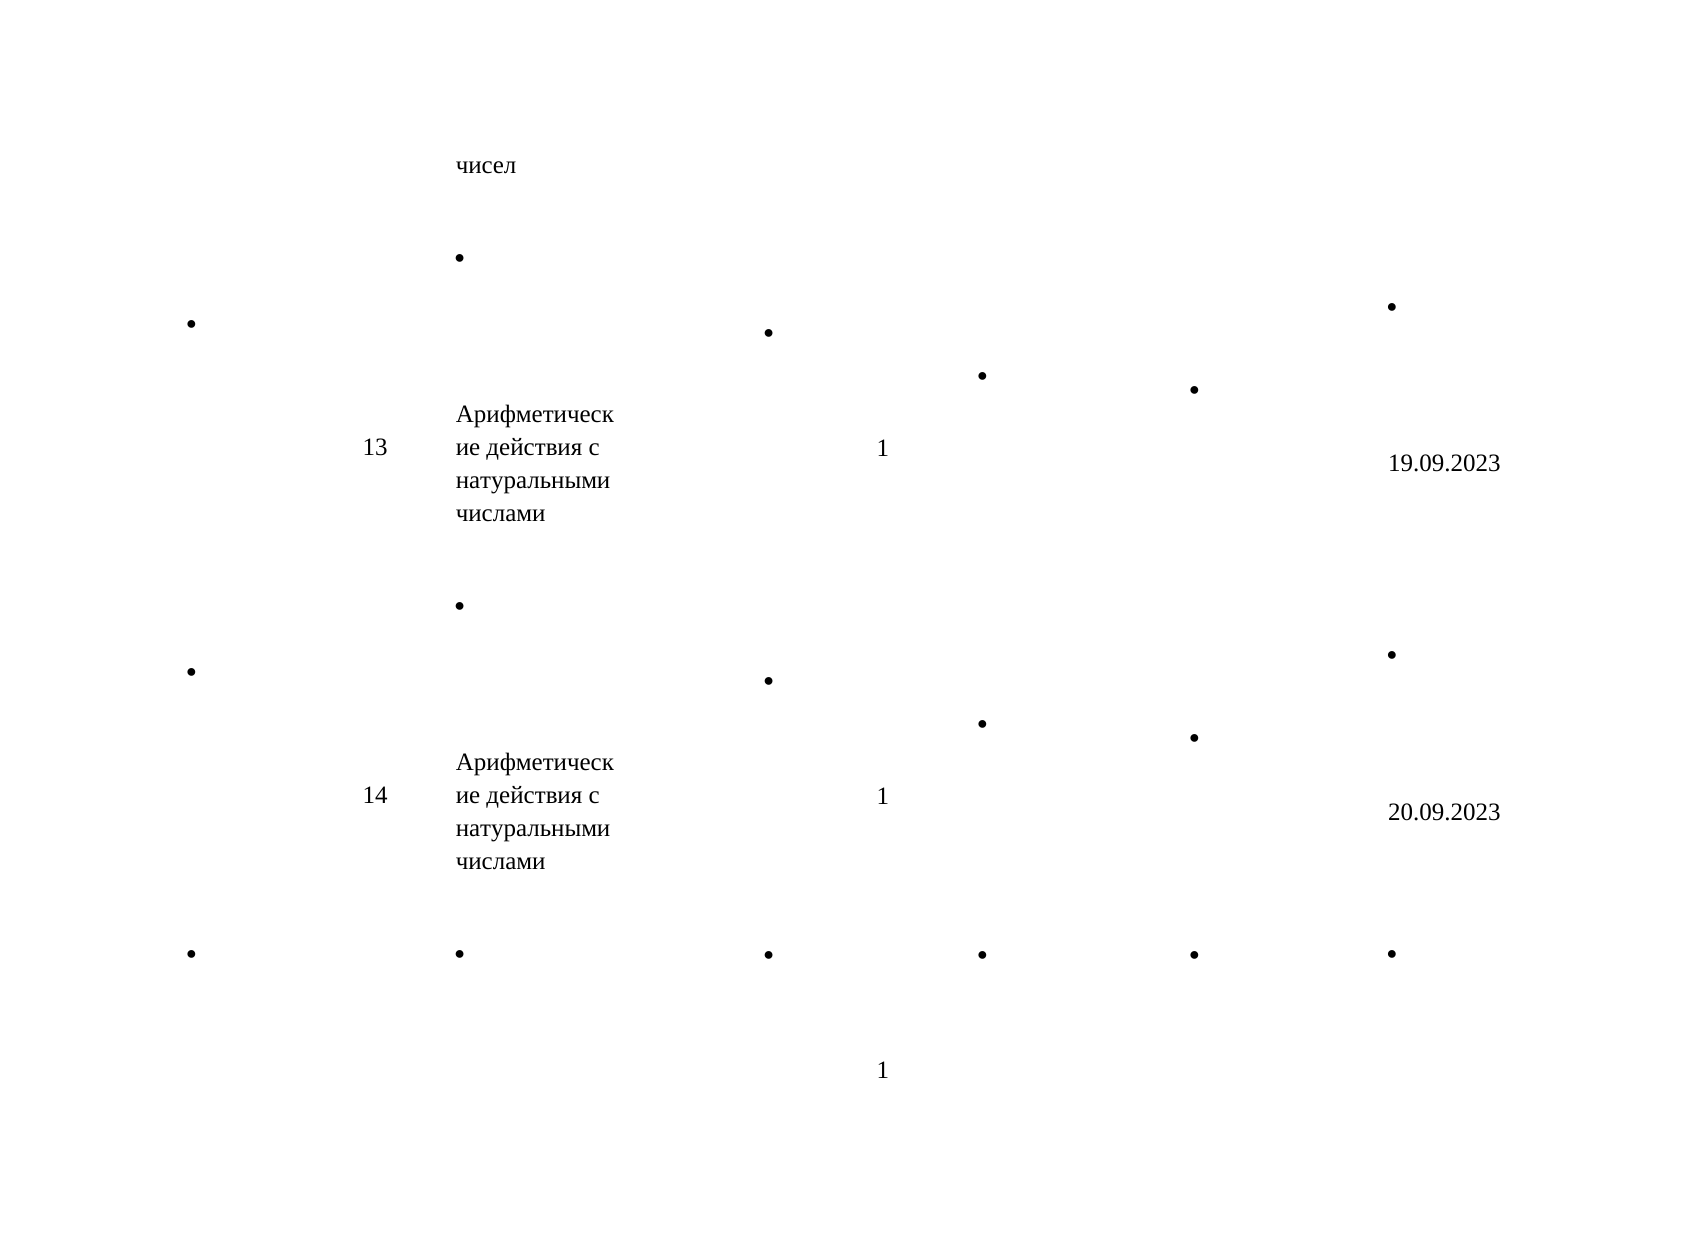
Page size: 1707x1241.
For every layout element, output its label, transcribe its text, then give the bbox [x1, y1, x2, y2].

table_cell 19.09.2023 [1363, 245, 1592, 593]
table_cell [176, 150, 430, 245]
table_cell [638, 150, 938, 245]
table_cell 14 [176, 593, 430, 941]
table_cell [938, 245, 1065, 593]
table_cell [1363, 150, 1592, 245]
table_cell 21.09.2023 [1363, 941, 1592, 1085]
table_cell 20.09.2023 [1363, 593, 1592, 941]
table_cell [938, 941, 1065, 1085]
table_cell Арифметические действия с натуральными числами [430, 593, 638, 941]
table_cell [1065, 150, 1363, 245]
table_cell Арифметические действия с натуральными числами [430, 245, 638, 593]
table_cell Арифметические действия с натуральными числами [430, 941, 638, 1085]
table_cell 13 [176, 245, 430, 593]
table_cell [1065, 593, 1363, 941]
table_cell [1065, 245, 1363, 593]
table_cell 1 [638, 941, 938, 1085]
table_cell 15 [176, 941, 430, 1085]
table_cell [1065, 941, 1363, 1085]
table_cell 1 [638, 593, 938, 941]
table_cell чисел [430, 150, 638, 245]
table_cell 1 [638, 245, 938, 593]
table_cell [938, 150, 1065, 245]
table_cell [938, 593, 1065, 941]
